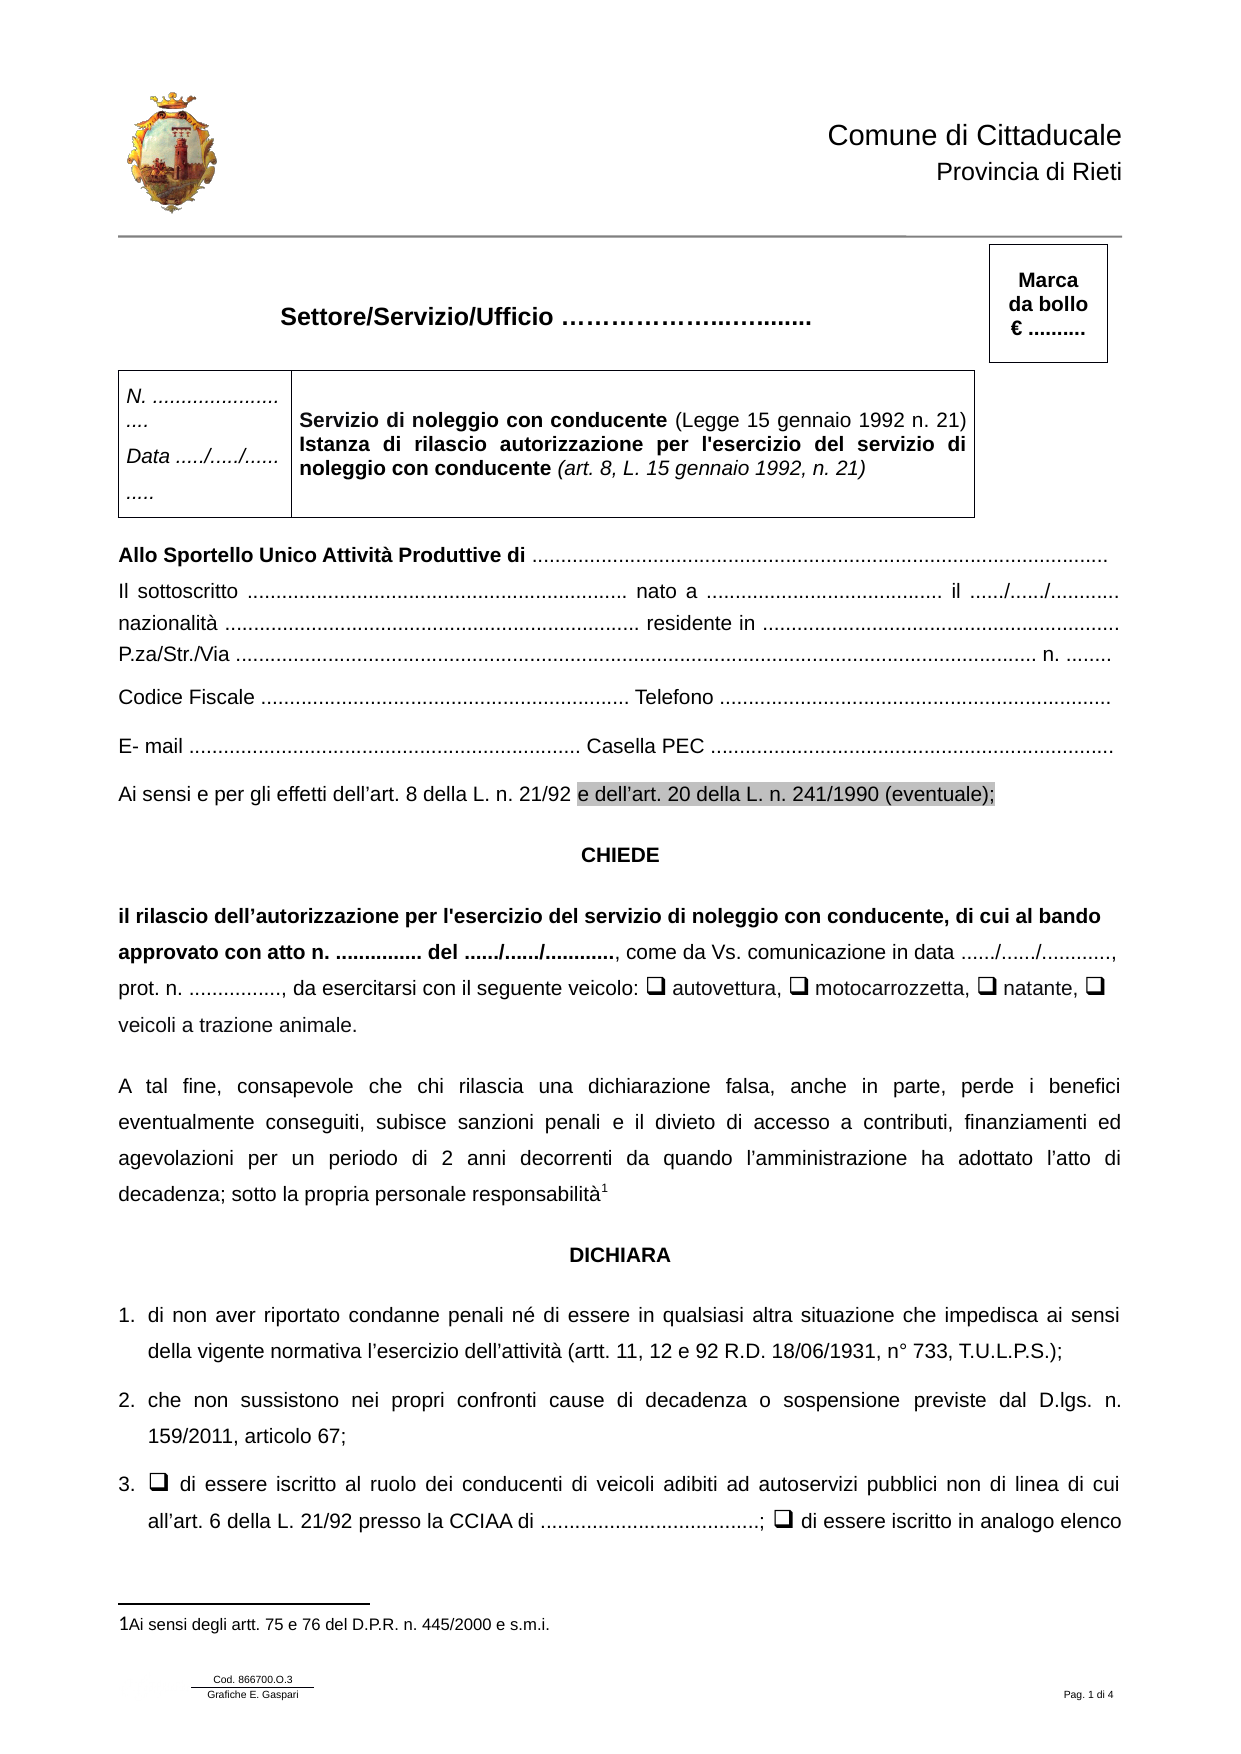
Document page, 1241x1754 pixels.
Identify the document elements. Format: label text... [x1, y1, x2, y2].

list che non sussistono nei propri confronti cause di decadenza o sospensione previste dal D.lgs. n. 159/2011, articolo 67; [118, 1388, 1122, 1448]
subtitle DICHIARA [118, 1242, 1122, 1266]
subtitle  di essere iscritto al ruolo dei conducenti di veicoli adibiti ad autoservizi pubblici non di linea di cui all’art. 6 della L. 21/92 presso la CCIAA di ......................................;  di essere iscritto in analogo elenco [118, 1472, 1122, 1534]
text E- mail .................................................................... Casella PEC ...................................................................... [118, 733, 1122, 757]
table_header Servizio di noleggio con conducente (Legge 15 gennaio 1992 n. 21) Istanza di rilascio autorizzazione per l'esercizio del servizio di noleggio con conducente (art. 8, L. 15 gennaio 1992, n. 21) [292, 371, 974, 517]
list di non aver riportato condanne penali né di essere in qualsiasi altra situazione che impedisca ai sensi della vigente normativa l’esercizio dell’attività (artt. 11, 12 e 92 R.D. 18/06/1931, n° 733, T.U.L.P.S.); [118, 1303, 1122, 1363]
text Codice Fiscale ................................................................ Telefono .................................................................... [118, 685, 1122, 709]
text Allo Sportello Unico Attività Produttive di .................................................................................................... [118, 543, 1122, 567]
text Provincia di Rieti [224, 157, 1122, 185]
text Ai sensi e per gli effetti dell’art. 8 della L. n. 21/92 e dell’art. 20 della L. n. 241/1990 (eventuale); [118, 782, 1122, 806]
text Il sottoscritto .................................................................. nato a ......................................... il ....../....../............ nazionalità ........................................................................ residente in .............................................................. P.za/Str./Via ........................................................................................................................................... n. ........ [118, 579, 1122, 665]
picture [122, 87, 224, 219]
subtitle il rilascio dell’autorizzazione per l'esercizio del servizio di noleggio con conducente, di cui al bando approvato con atto n. ............... del ....../....../............, come da Vs. comunicazione in data ....../....../............, prot. n. ................, da esercitarsi con il seguente veicolo:  autovettura,  motocarrozzetta,  natante,  veicoli a trazione animale. [118, 904, 1122, 1037]
text Comune di Cittaducale [224, 118, 1122, 152]
text Settore/Servizio/Ufficio ………………...…........ [118, 302, 989, 331]
text A tal fine, consapevole che chi rilascia una dichiarazione falsa, anche in parte, perde i benefici eventualmente conseguiti, subisce sanzioni penali e il divieto di accesso a contributi, finanziamenti ed agevolazioni per un periodo di 2 anni decorrenti da quando l’amministrazione ha adottato l’atto di decadenza; sotto la propria personale responsabilità [118, 1074, 1122, 1205]
table_header Marca da bollo € .......... [990, 245, 1107, 362]
subtitle CHIEDE [118, 843, 1122, 867]
table_header N. .......................... Data ...../...../........... [119, 371, 291, 517]
text Ai sensi degli artt. 75 e 76 del D.P.R. n. 445/2000 e s.m.i. [118, 1610, 1122, 1636]
